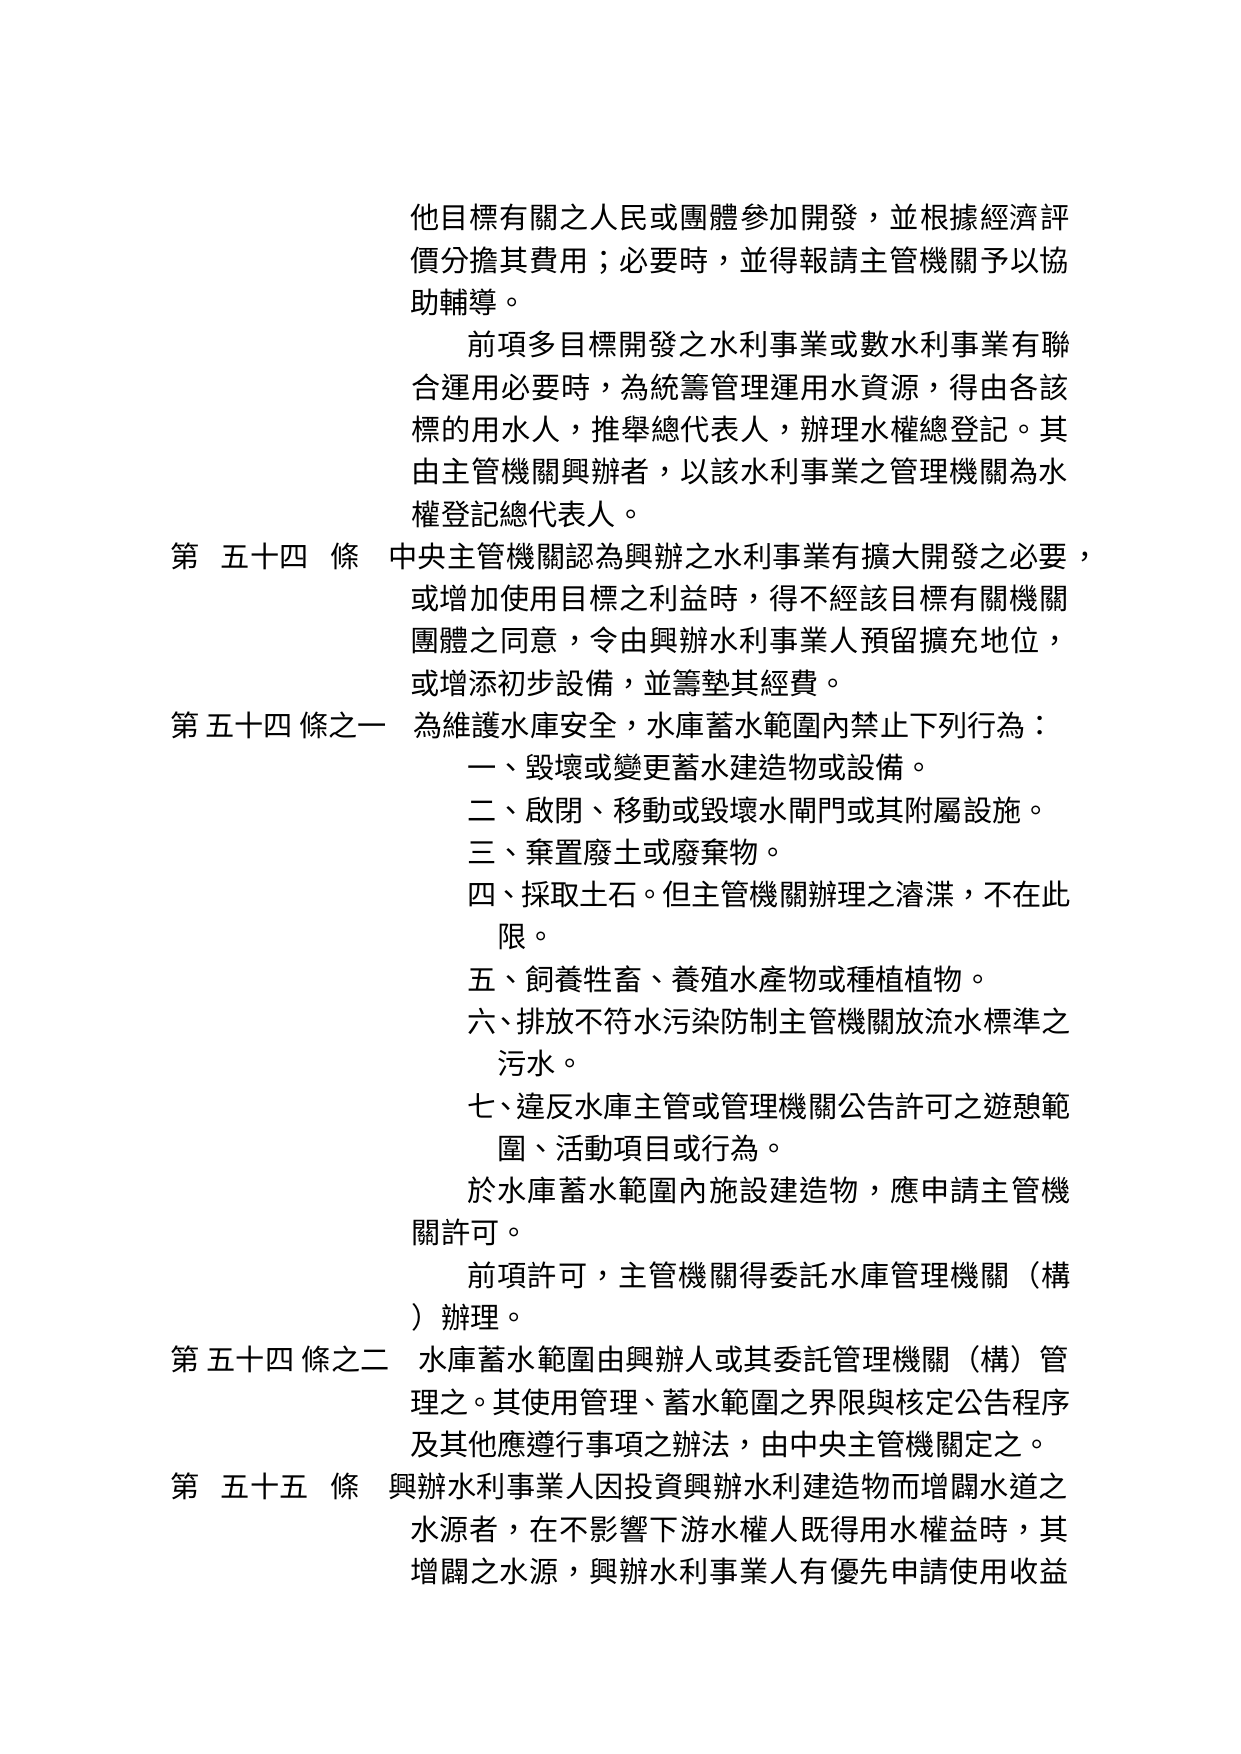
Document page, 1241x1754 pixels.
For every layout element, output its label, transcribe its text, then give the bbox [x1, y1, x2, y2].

text 一、毀壞或變更蓄水建造物或設備。 [467, 745, 1070, 787]
text 五、飼養牲畜、養殖水產物或種植植物。 [467, 956, 1070, 998]
text 他目標有關之人民或團體參加開發，並根據經濟評價分擔其費用；必要時，並得報請主管機關予以協助輔導。 [170, 195, 1070, 322]
text 前項許可，主管機關得委託水庫管理機關（構）辦理。 [412, 1252, 1070, 1337]
text 前項多目標開發之水利事業或數水利事業有聯合運用必要時，為統籌管理運用水資源，得由各該標的用水人，推舉總代表人，辦理水權總登記。其由主管機關興辦者，以該水利事業之管理機關為水權登記總代表人。 [412, 322, 1070, 533]
text 第 五十四 條之一 為維護水庫安全，水庫蓄水範圍內禁止下列行為： [170, 702, 1070, 745]
text 四、採取土石。但主管機關辦理之濬渫，不在此限。 [467, 872, 1070, 956]
text 第 五十五 條 興辦水利事業人因投資興辦水利建造物而增闢水道之水源者，在不影響下游水權人既得用水權益時，其增闢之水源，興辦水利事業人有優先申請使用收益 [170, 1464, 1070, 1591]
text 三、棄置廢土或廢棄物。 [467, 829, 1070, 872]
text 七、違反水庫主管或管理機關公告許可之遊憩範圍、活動項目或行為。 [467, 1083, 1070, 1168]
text 第 五十四 條之二 水庫蓄水範圍由興辦人或其委託管理機關（構）管理之。其使用管理、蓄水範圍之界限與核定公告程序及其他應遵行事項之辦法，由中央主管機關定之。 [170, 1337, 1070, 1464]
text 第 五十四 條 中央主管機關認為興辦之水利事業有擴大開發之必要，或增加使用目標之利益時，得不經該目標有關機關團體之同意，令由興辦水利事業人預留擴充地位，或增添初步設備，並籌墊其經費。 [170, 533, 1070, 702]
text 二、啟閉、移動或毀壞水閘門或其附屬設施。 [467, 787, 1070, 829]
text 於水庫蓄水範圍內施設建造物，應申請主管機關許可。 [412, 1168, 1070, 1252]
text 六、排放不符水污染防制主管機關放流水標準之污水。 [467, 998, 1070, 1083]
